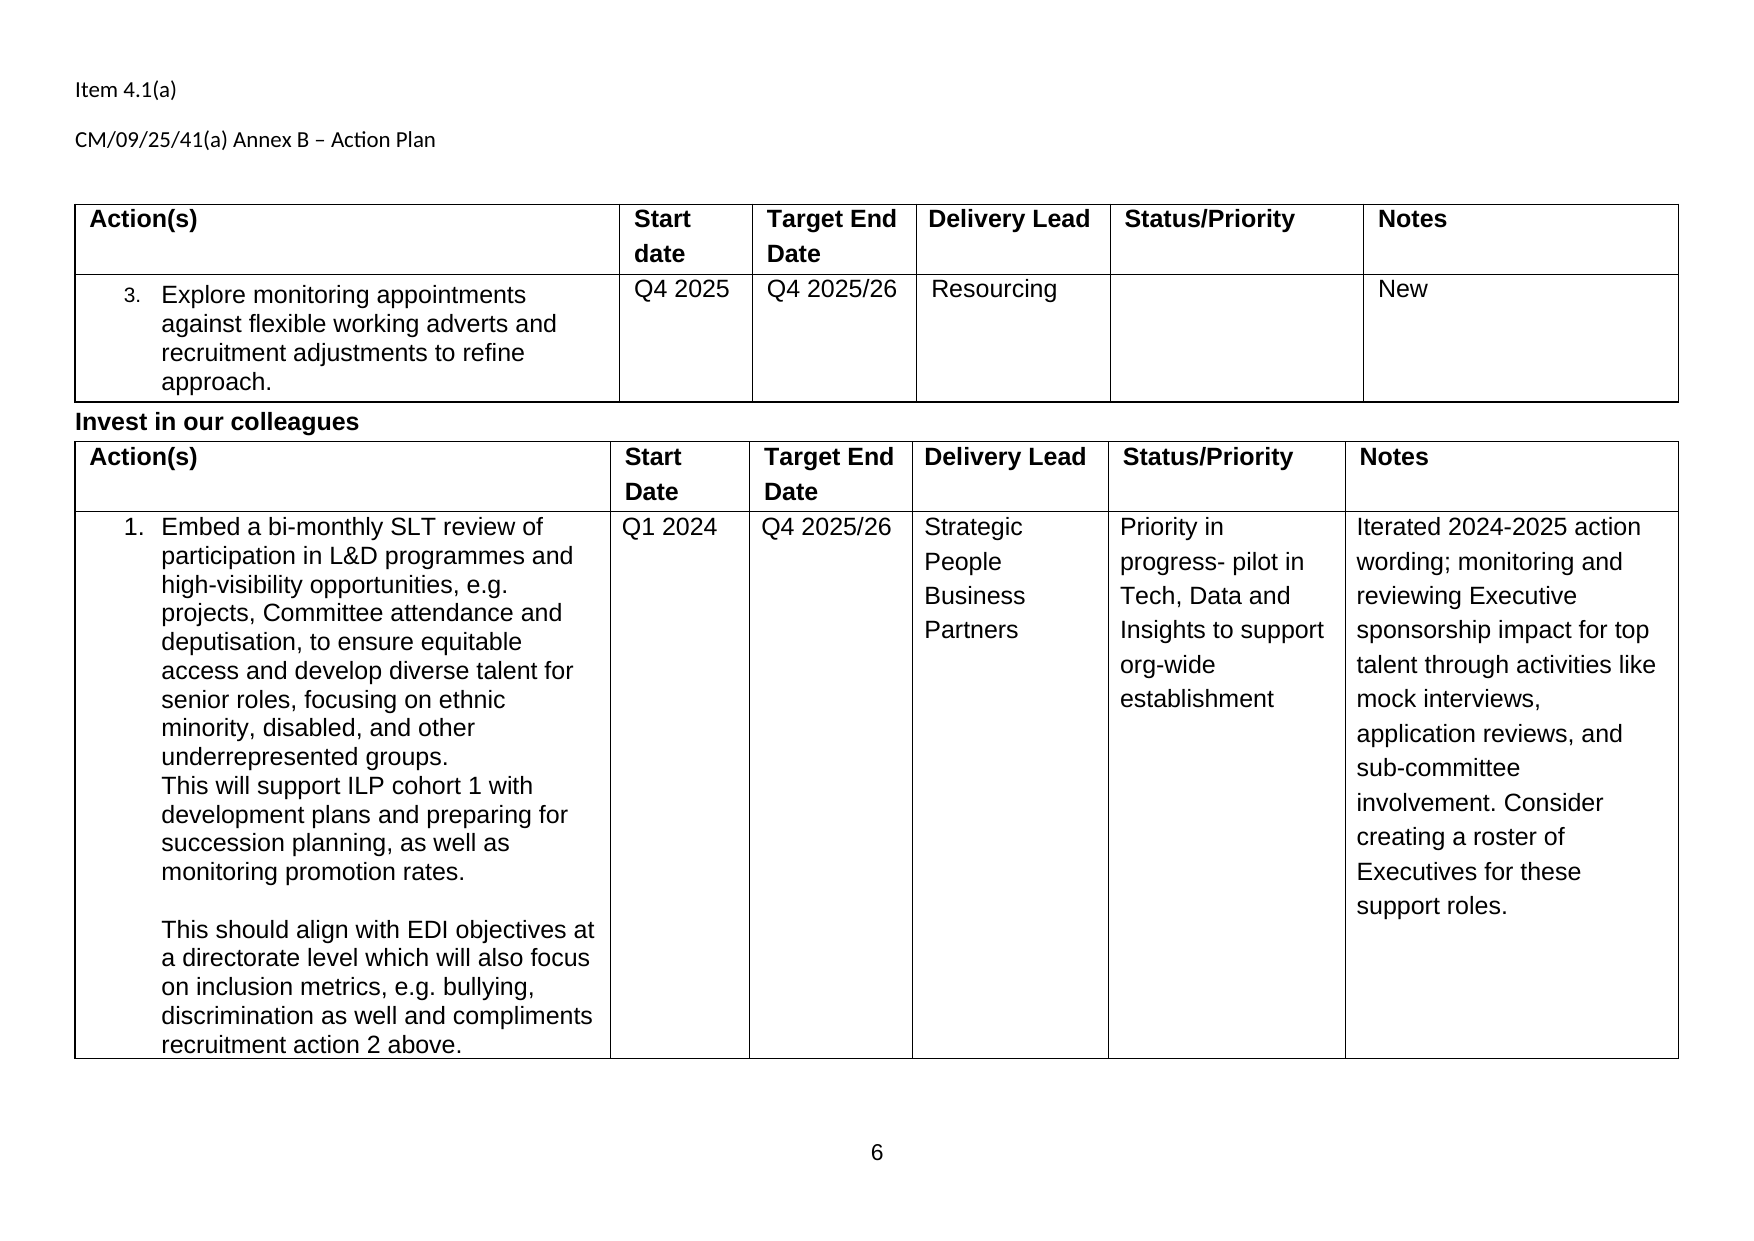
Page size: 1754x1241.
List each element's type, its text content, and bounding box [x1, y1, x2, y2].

table_header Target End Date [753, 205, 916, 273]
table_header Delivery Lead [913, 442, 1108, 511]
table_header Action(s) [76, 442, 610, 511]
table_cell Q4 2025/26 [750, 512, 912, 1058]
table_cell Priority in progress- pilot in Tech, Data and Insights to support org-wide establishment [1109, 512, 1345, 1058]
table_cell Q4 2025/26 [753, 275, 916, 401]
table_cell Resourcing [917, 275, 1110, 401]
table_header Action(s) [76, 205, 619, 273]
subtitle Invest in our colleagues [75, 407, 1679, 435]
table_header Status/Priority [1109, 442, 1345, 511]
table_header Start Date [611, 442, 749, 511]
table_cell Embed a bi-monthly SLT review of participation in L&D programmes and high-visibility opportunities, e.g. projects, Committee attendance and deputisation, to ensure equitable access and develop diverse talent for senior roles, focusing on ethnic minority, disabled, and other underrepresented groups. This will support ILP cohort 1 with development plans and preparing for succession planning, as well as monitoring promotion rates. This should align with EDI objectives at a directorate level which will also focus on inclusion metrics, e.g. bullying, discrimination as well and compliments recruitment action 2 above. [76, 512, 610, 1058]
table_cell New [1364, 275, 1678, 401]
table_cell Q4 2025 [620, 275, 752, 401]
table_header Delivery Lead [917, 205, 1110, 273]
table_cell Q1 2024 [611, 512, 749, 1058]
table_header Status/Priority [1111, 205, 1363, 273]
table_cell Strategic People Business Partners [913, 512, 1108, 1058]
table_header Target End Date [750, 442, 912, 511]
table_header Start date [620, 205, 752, 273]
table_cell Iterated 2024-2025 action wording; monitoring and reviewing Executive sponsorship impact for top talent through activities like mock interviews, application reviews, and sub-committee involvement. Consider creating a roster of Executives for these support roles. [1346, 512, 1678, 1058]
table_header Notes [1364, 205, 1678, 273]
table_cell Explore monitoring appointments against flexible working adverts and recruitment adjustments to refine approach. [76, 275, 619, 401]
table_cell [1111, 275, 1363, 401]
table_header Notes [1346, 442, 1678, 511]
